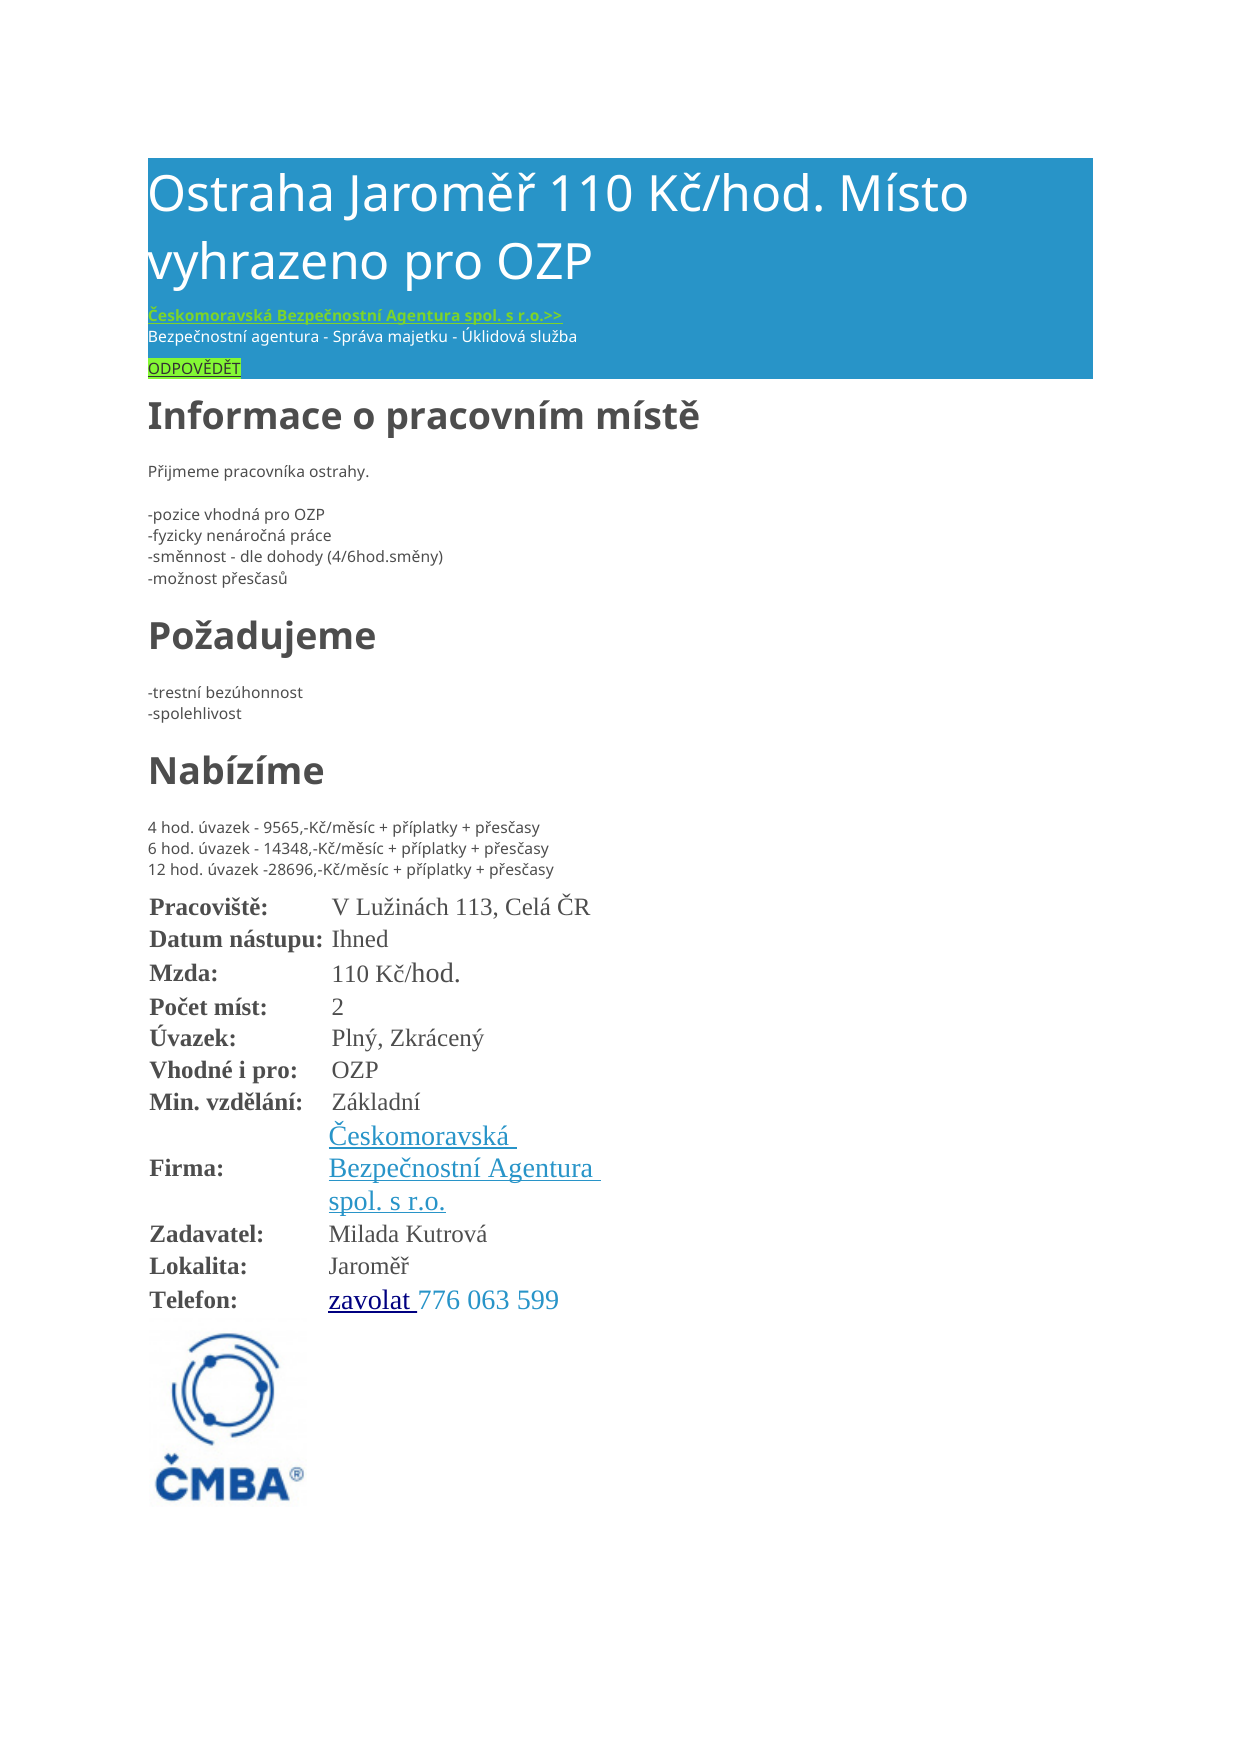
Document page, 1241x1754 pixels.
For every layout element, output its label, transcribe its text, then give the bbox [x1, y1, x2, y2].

text Bezpečnostní agentura - Správa majetku - Úklidová služba [148, 326, 1093, 347]
table_cell 110 Kč/hod. [330, 955, 724, 990]
table_cell [148, 1317, 645, 1508]
subtitle Ostraha Jaroměř 110 Kč/hod. Místo vyhrazeno pro OZP [148, 158, 1093, 294]
table_cell Plný, Zkrácený [330, 1022, 724, 1054]
table_cell [645, 1317, 724, 1508]
table_header Pracoviště: [148, 891, 330, 923]
text Českomoravská Bezpečnostní Agentura spol. s r.o.>> [148, 305, 1093, 326]
table_cell 2 [330, 990, 724, 1022]
table_cell [645, 1250, 724, 1282]
table_cell Vhodné i pro: [148, 1054, 330, 1086]
table_cell Zadavatel: [148, 1218, 327, 1250]
table_header V Lužinách 113, Celá ČR [330, 891, 724, 923]
table_cell Počet míst: [148, 990, 330, 1022]
table_cell Datum nástupu: [148, 923, 330, 954]
table_cell Milada Kutrová [327, 1218, 645, 1250]
subtitle Informace o pracovním místě [148, 389, 1093, 440]
table_cell [645, 1218, 724, 1250]
table_cell Českomoravská Bezpečnostní Agentura spol. s r.o. [327, 1118, 645, 1218]
subtitle Nabízíme [148, 745, 1093, 796]
table_cell [645, 1118, 724, 1218]
table_cell Základní [330, 1086, 724, 1117]
text ODPOVĚDĚT [148, 358, 1093, 379]
table_cell Firma: [148, 1118, 327, 1218]
table_cell Lokalita: [148, 1250, 327, 1282]
text 4 hod. úvazek - 9565,-Kč/měsíc + příplatky + přesčasy 6 hod. úvazek - 14348,-Kč/měsíc + příplatky + přesčasy 12 hod. úvazek -28696,-Kč/měsíc + příplatky + přesčasy [148, 817, 1093, 880]
text Přijmeme pracovníka ostrahy. -pozice vhodná pro OZP -fyzicky nenáročná práce -směnnost - dle dohody (4/6hod.směny) -možnost přesčasů [148, 461, 1093, 589]
table_cell zavolat 776 063 599 [327, 1282, 645, 1317]
table_cell Mzda: [148, 955, 330, 990]
table_cell Min. vzdělání: [148, 1086, 330, 1117]
table_cell Telefon: [148, 1282, 327, 1317]
table_cell [645, 1282, 724, 1317]
table_cell Úvazek: [148, 1022, 330, 1054]
table_cell Jaroměř [327, 1250, 645, 1282]
table_cell OZP [330, 1054, 724, 1086]
subtitle Požadujeme [148, 609, 1093, 661]
text -trestní bezúhonnost -spolehlivost [148, 681, 1093, 724]
table_cell Ihned [330, 923, 724, 954]
